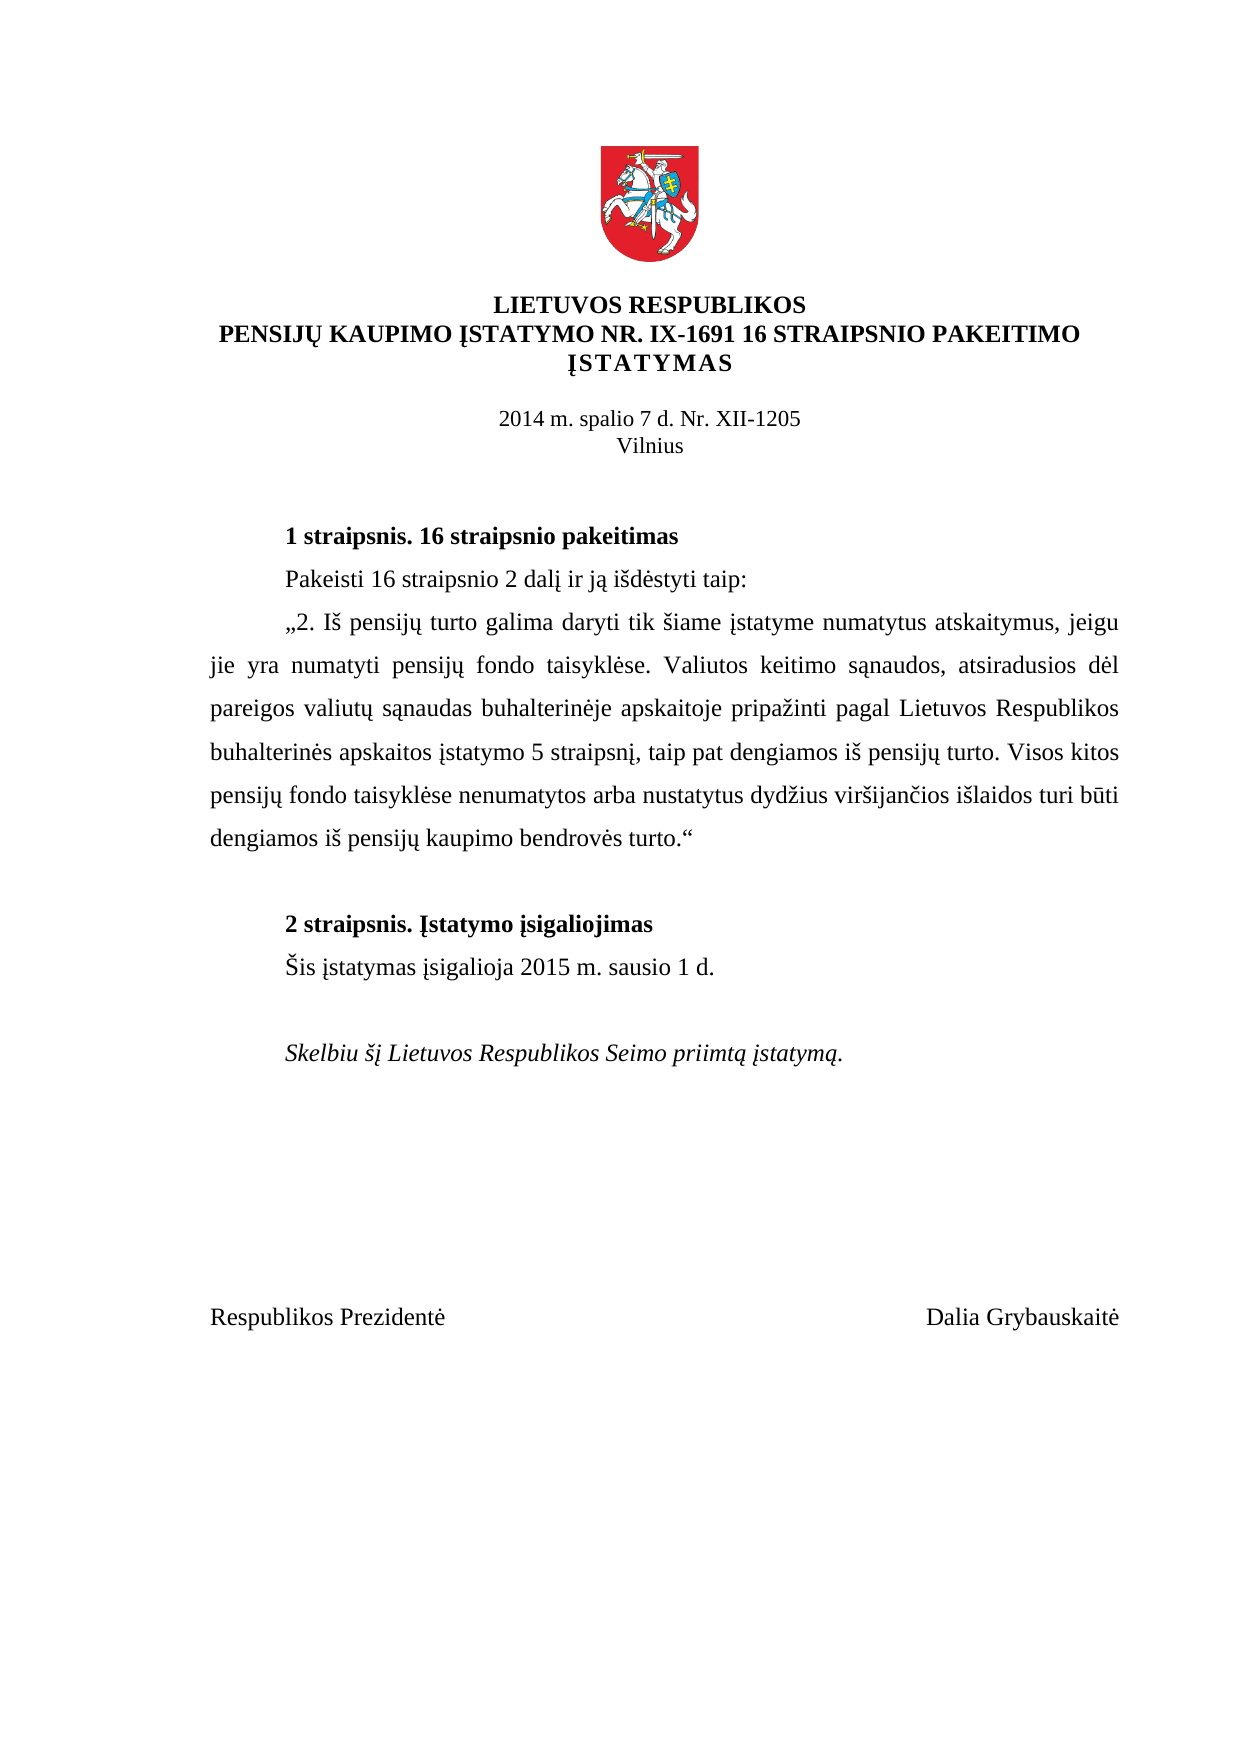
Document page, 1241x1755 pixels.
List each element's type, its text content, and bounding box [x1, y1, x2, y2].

text Šis įstatymas įsigalioja 2015 m. sausio 1 d. [210, 952, 1120, 981]
text Respublikos Prezidentė Dalia Grybauskaitė [210, 1302, 1120, 1331]
text 2014 m. spalio 7 d. Nr. XII-1205 Vilnius [177, 405, 1122, 458]
text PENSIJŲ KAUPIMO ĮSTATYMO NR. IX-1691 16 STRAIPSNIO PAKEITIMO [177, 319, 1122, 348]
text Pakeisti 16 straipsnio 2 dalį ir ją išdėstyti taip: [210, 564, 1120, 593]
text „2. Iš pensijų turto galima daryti tik šiame įstatyme numatytus atskaitymus, jeigu jie yra numatyti pensijų fondo taisyklėse. Valiutos keitimo sąnaudos, atsiradusios dėl pareigos valiutų sąnaudas buhalterinėje apskaitoje pripažinti pagal Lietuvos Respublikos buhalterinės apskaitos įstatymo 5 straipsnį, taip pat dengiamos iš pensijų turto. Visos kitos pensijų fondo taisyklėse nenumatytos arba nustatytus dydžius viršijančios išlaidos turi būti dengiamos iš pensijų kaupimo bendrovės turto.“ [210, 607, 1120, 852]
text LIETUVOS RESPUBLIKOS [177, 290, 1122, 319]
text Skelbiu šį Lietuvos Respublikos Seimo priimtą įstatymą. [210, 1038, 1120, 1067]
text 1 straipsnis. 16 straipsnio pakeitimas [210, 521, 1120, 550]
text ĮSTATYMAS [177, 348, 1122, 377]
text 2 straipsnis. Įstatymo įsigaliojimas [210, 909, 1120, 938]
